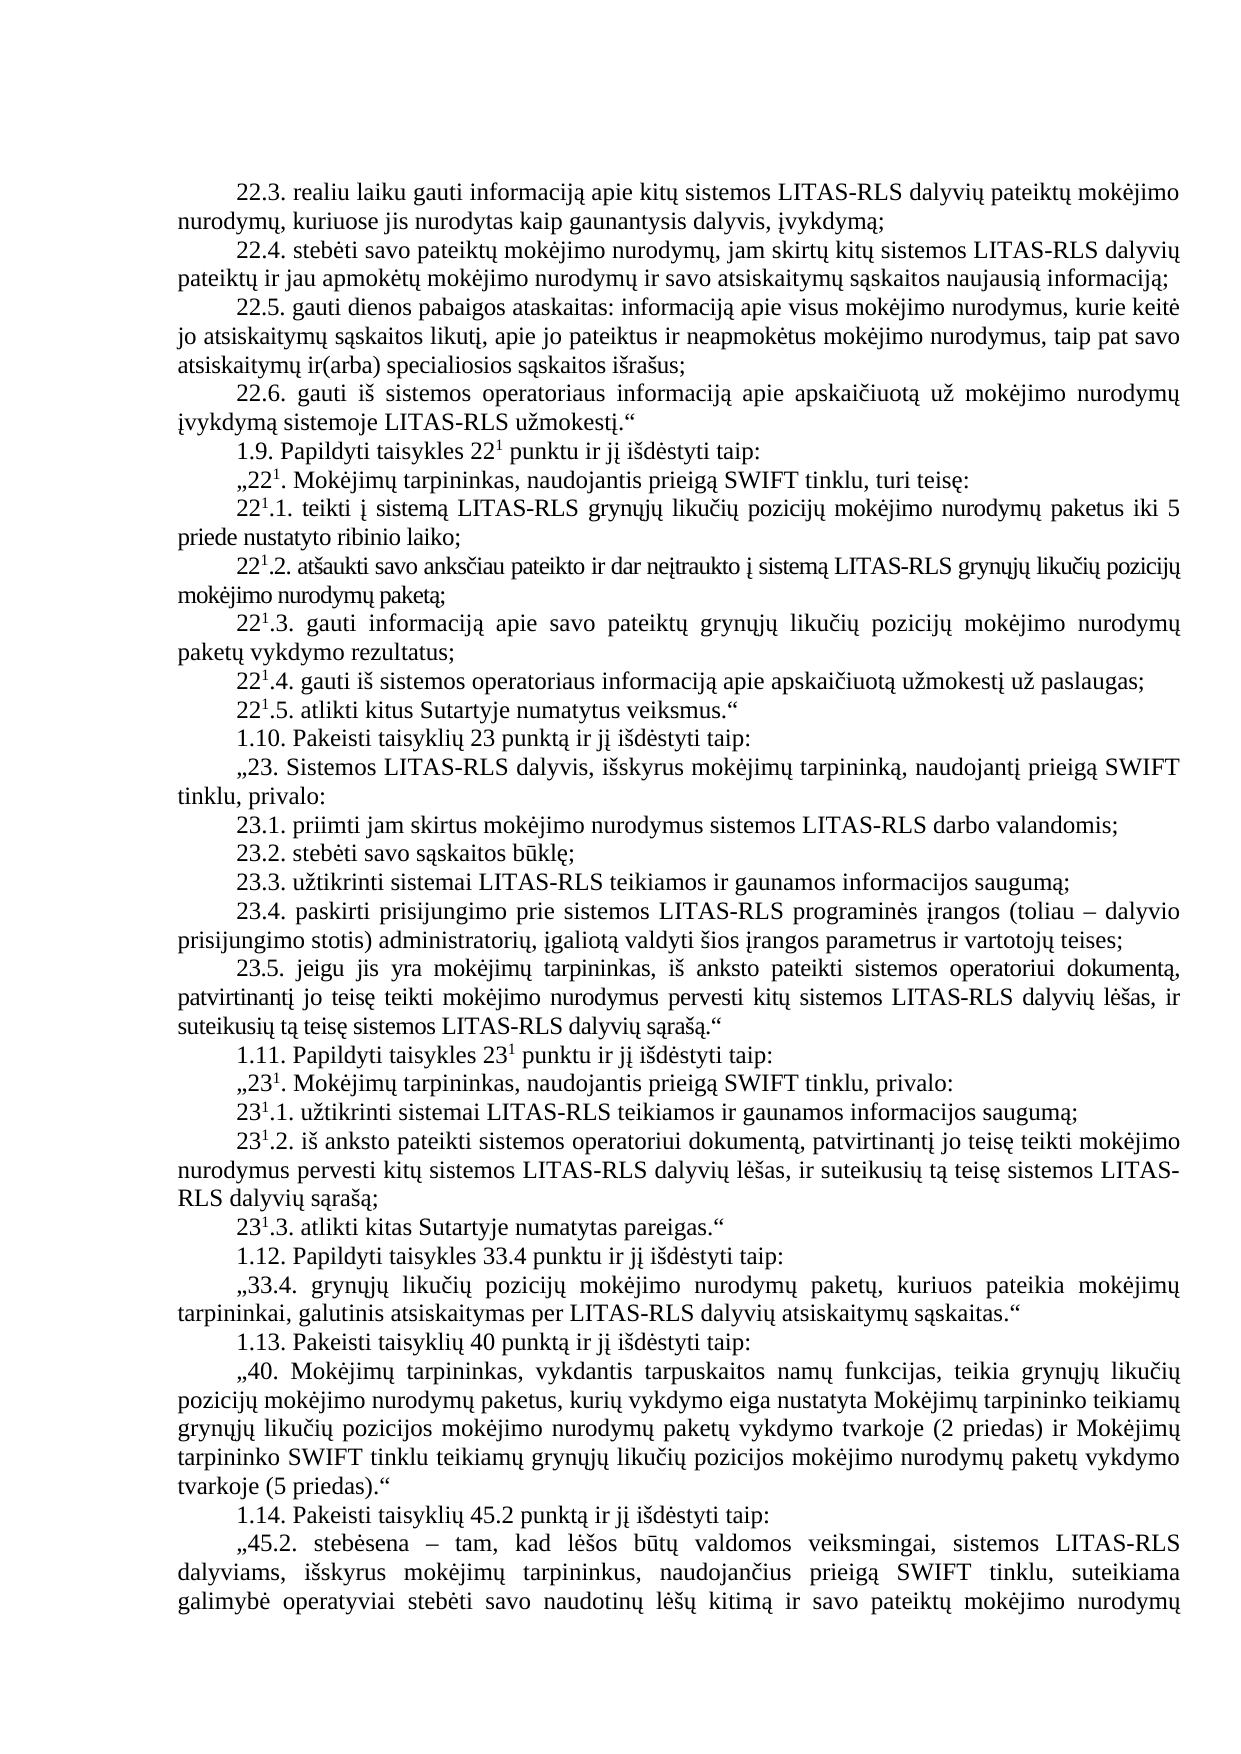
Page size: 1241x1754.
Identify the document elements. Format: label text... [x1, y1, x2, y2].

text 1.11. Papildyti taisykles 231 punktu ir jį išdėstyti taip: [177, 1040, 1181, 1068]
text 1.13. Pakeisti taisyklių 40 punktą ir jį išdėstyti taip: [177, 1327, 1181, 1356]
text 221.2. atšaukti savo anksčiau pateikto ir dar neįtraukto į sistemą LITAS-RLS grynųjų likučių pozicijų mokėjimo nurodymų paketą; [177, 551, 1181, 608]
text „221. Mokėjimų tarpininkas, naudojantis prieigą SWIFT tinklu, turi teisę: [177, 465, 1181, 493]
text 1.10. Pakeisti taisyklių 23 punktą ir jį išdėstyti taip: [177, 723, 1181, 752]
text 23.5. jeigu jis yra mokėjimų tarpininkas, iš anksto pateikti sistemos operatoriui dokumentą, patvirtinantį jo teisę teikti mokėjimo nurodymus pervesti kitų sistemos LITAS-RLS dalyvių lėšas, ir suteikusių tą teisę sistemos LITAS-RLS dalyvių sąrašą.“ [177, 953, 1181, 1040]
text 231.3. atlikti kitas Sutartyje numatytas pareigas.“ [177, 1212, 1181, 1241]
text „231. Mokėjimų tarpininkas, naudojantis prieigą SWIFT tinklu, privalo: [177, 1068, 1181, 1097]
text 221.4. gauti iš sistemos operatoriaus informaciją apie apskaičiuotą užmokestį už paslaugas; [177, 666, 1181, 695]
text 231.2. iš anksto pateikti sistemos operatoriui dokumentą, patvirtinantį jo teisę teikti mokėjimo nurodymus pervesti kitų sistemos LITAS-RLS dalyvių lėšas, ir suteikusių tą teisę sistemos LITAS-RLS dalyvių sąrašą; [177, 1126, 1181, 1212]
text 22.5. gauti dienos pabaigos ataskaitas: informaciją apie visus mokėjimo nurodymus, kurie keitė jo atsiskaitymų sąskaitos likutį, apie jo pateiktus ir neapmokėtus mokėjimo nurodymus, taip pat savo atsiskaitymų ir(arba) specialiosios sąskaitos išrašus; [177, 292, 1181, 378]
text 221.5. atlikti kitus Sutartyje numatytus veiksmus.“ [177, 695, 1181, 723]
text „33.4. grynųjų likučių pozicijų mokėjimo nurodymų paketų, kuriuos pateikia mokėjimų tarpininkai, galutinis atsiskaitymas per LITAS-RLS dalyvių atsiskaitymų sąskaitas.“ [177, 1270, 1181, 1327]
text 22.6. gauti iš sistemos operatoriaus informaciją apie apskaičiuotą už mokėjimo nurodymų įvykdymą sistemoje LITAS-RLS užmokestį.“ [177, 378, 1181, 436]
text 22.4. stebėti savo pateiktų mokėjimo nurodymų, jam skirtų kitų sistemos LITAS-RLS dalyvių pateiktų ir jau apmokėtų mokėjimo nurodymų ir savo atsiskaitymų sąskaitos naujausią informaciją; [177, 235, 1181, 292]
text „40. Mokėjimų tarpininkas, vykdantis tarpuskaitos namų funkcijas, teikia grynųjų likučių pozicijų mokėjimo nurodymų paketus, kurių vykdymo eiga nustatyta Mokėjimų tarpininko teikiamų grynųjų likučių pozicijos mokėjimo nurodymų paketų vykdymo tvarkoje (2 priedas) ir Mokėjimų tarpininko SWIFT tinklu teikiamų grynųjų likučių pozicijos mokėjimo nurodymų paketų vykdymo tvarkoje (5 priedas).“ [177, 1356, 1181, 1500]
text 231.1. užtikrinti sistemai LITAS-RLS teikiamos ir gaunamos informacijos saugumą; [177, 1097, 1181, 1126]
text 23.1. priimti jam skirtus mokėjimo nurodymus sistemos LITAS-RLS darbo valandomis; [177, 810, 1181, 838]
text 23.3. užtikrinti sistemai LITAS-RLS teikiamos ir gaunamos informacijos saugumą; [177, 867, 1181, 896]
text 221.3. gauti informaciją apie savo pateiktų grynųjų likučių pozicijų mokėjimo nurodymų paketų vykdymo rezultatus; [177, 608, 1181, 666]
text 23.4. paskirti prisijungimo prie sistemos LITAS-RLS programinės įrangos (toliau – dalyvio prisijungimo stotis) administratorių, įgaliotą valdyti šios įrangos parametrus ir vartotojų teises; [177, 896, 1181, 953]
text 23.2. stebėti savo sąskaitos būklę; [177, 838, 1181, 867]
text 1.12. Papildyti taisykles 33.4 punktu ir jį išdėstyti taip: [177, 1241, 1181, 1270]
text 22.3. realiu laiku gauti informaciją apie kitų sistemos LITAS-RLS dalyvių pateiktų mokėjimo nurodymų, kuriuose jis nurodytas kaip gaunantysis dalyvis, įvykdymą; [177, 177, 1181, 235]
text „23. Sistemos LITAS-RLS dalyvis, išskyrus mokėjimų tarpininką, naudojantį prieigą SWIFT tinklu, privalo: [177, 752, 1181, 810]
text 1.14. Pakeisti taisyklių 45.2 punktą ir jį išdėstyti taip: [177, 1500, 1181, 1528]
text „45.2. stebėsena – tam, kad lėšos būtų valdomos veiksmingai, sistemos LITAS-RLS dalyviams, išskyrus mokėjimų tarpininkus, naudojančius prieigą SWIFT tinklu, suteikiama galimybė operatyviai stebėti savo naudotinų lėšų kitimą ir savo pateiktų mokėjimo nurodymų [177, 1528, 1181, 1615]
text 1.9. Papildyti taisykles 221 punktu ir jį išdėstyti taip: [177, 436, 1181, 465]
text 221.1. teikti į sistemą LITAS-RLS grynųjų likučių pozicijų mokėjimo nurodymų paketus iki 5 priede nustatyto ribinio laiko; [177, 493, 1181, 551]
